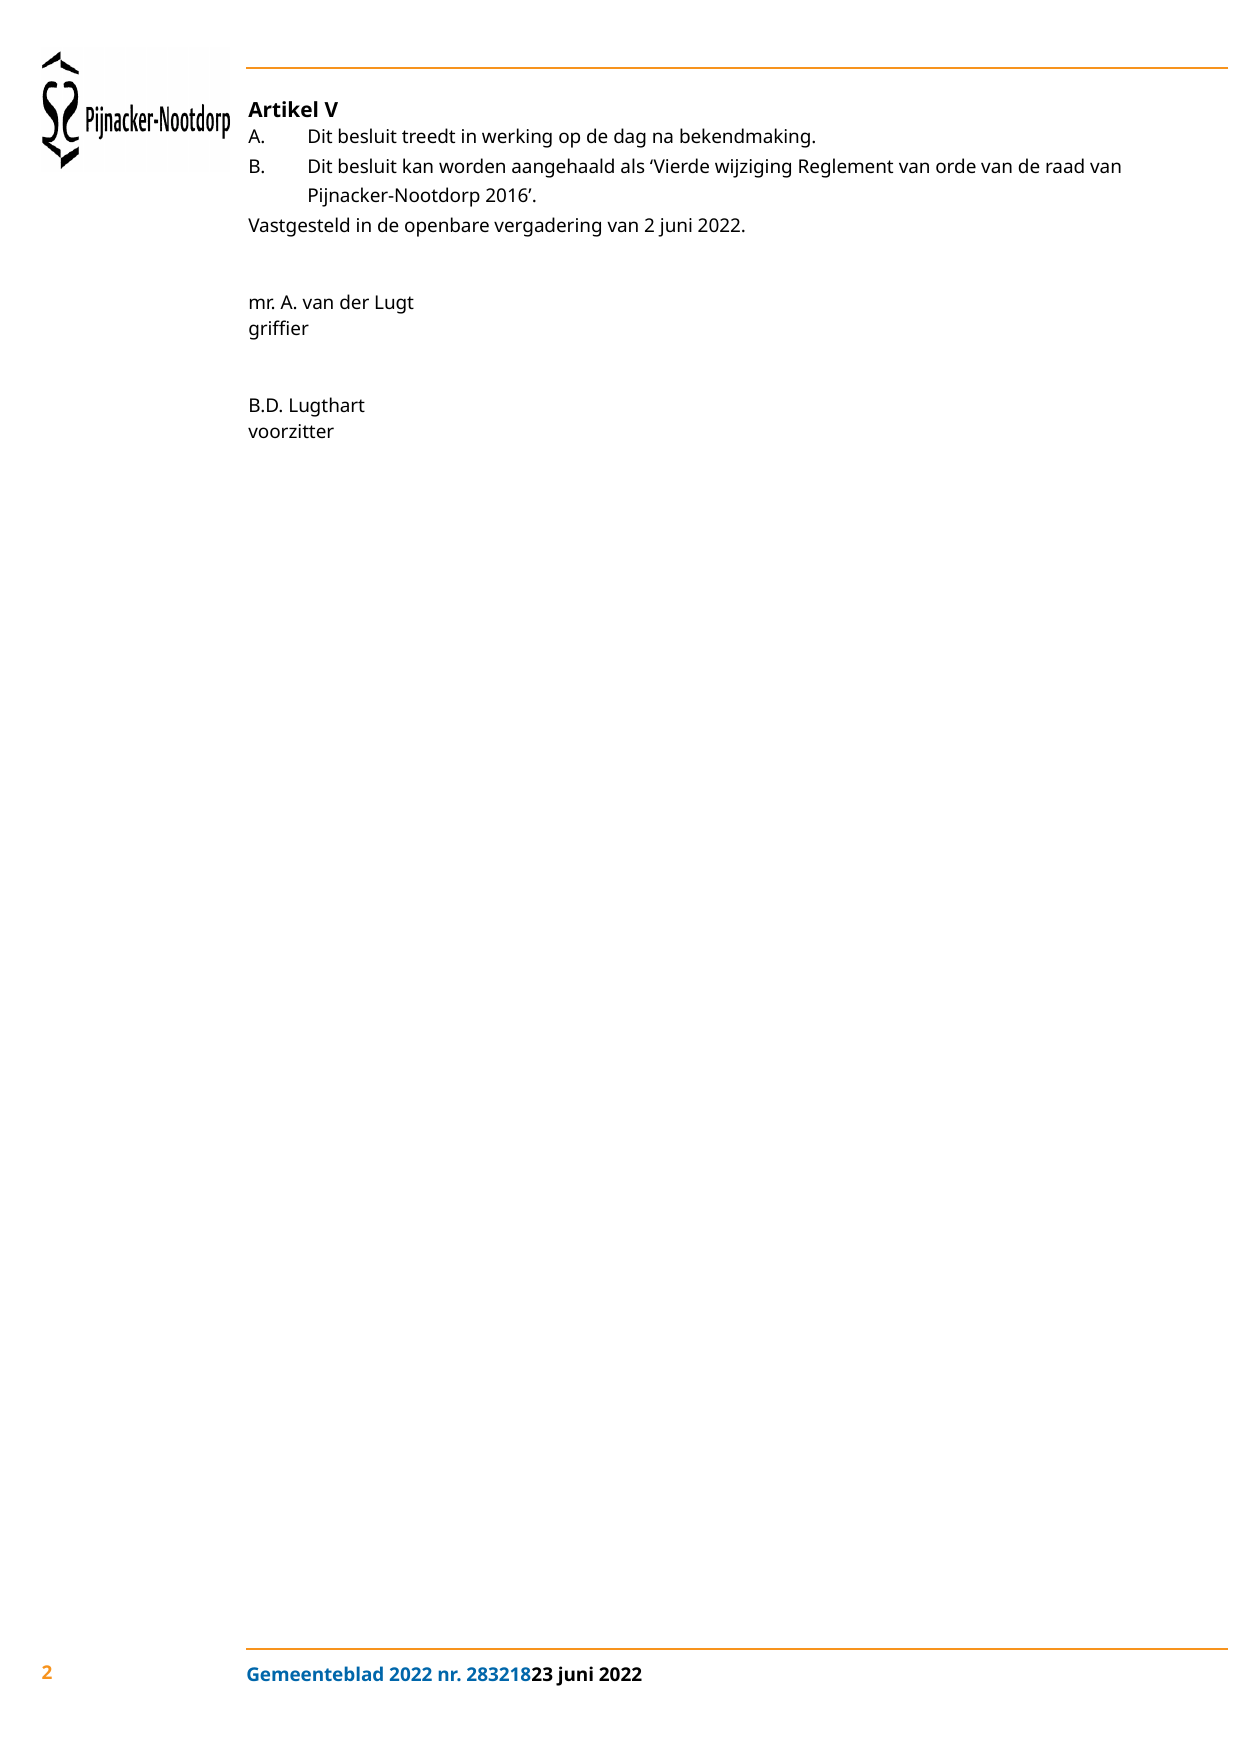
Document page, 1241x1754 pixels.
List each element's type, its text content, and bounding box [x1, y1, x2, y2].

list Dit besluit treedt in werking op de dag na bekendmaking. [248, 123, 1152, 149]
text Artikel V [248, 95, 1152, 123]
text Vastgesteld in de openbare vergadering van 2 juni 2022. [248, 212, 1152, 238]
text mr. A. van der Lugt [248, 289, 1152, 315]
picture [41, 47, 231, 172]
text griffier [248, 315, 1152, 341]
text B.D. Lugthart [248, 392, 1152, 418]
text voorzitter [248, 418, 1152, 443]
list Dit besluit kan worden aangehaald als ‘Vierde wijziging Reglement van orde van de raad van Pijnacker-Nootdorp 2016’. [248, 153, 1152, 208]
